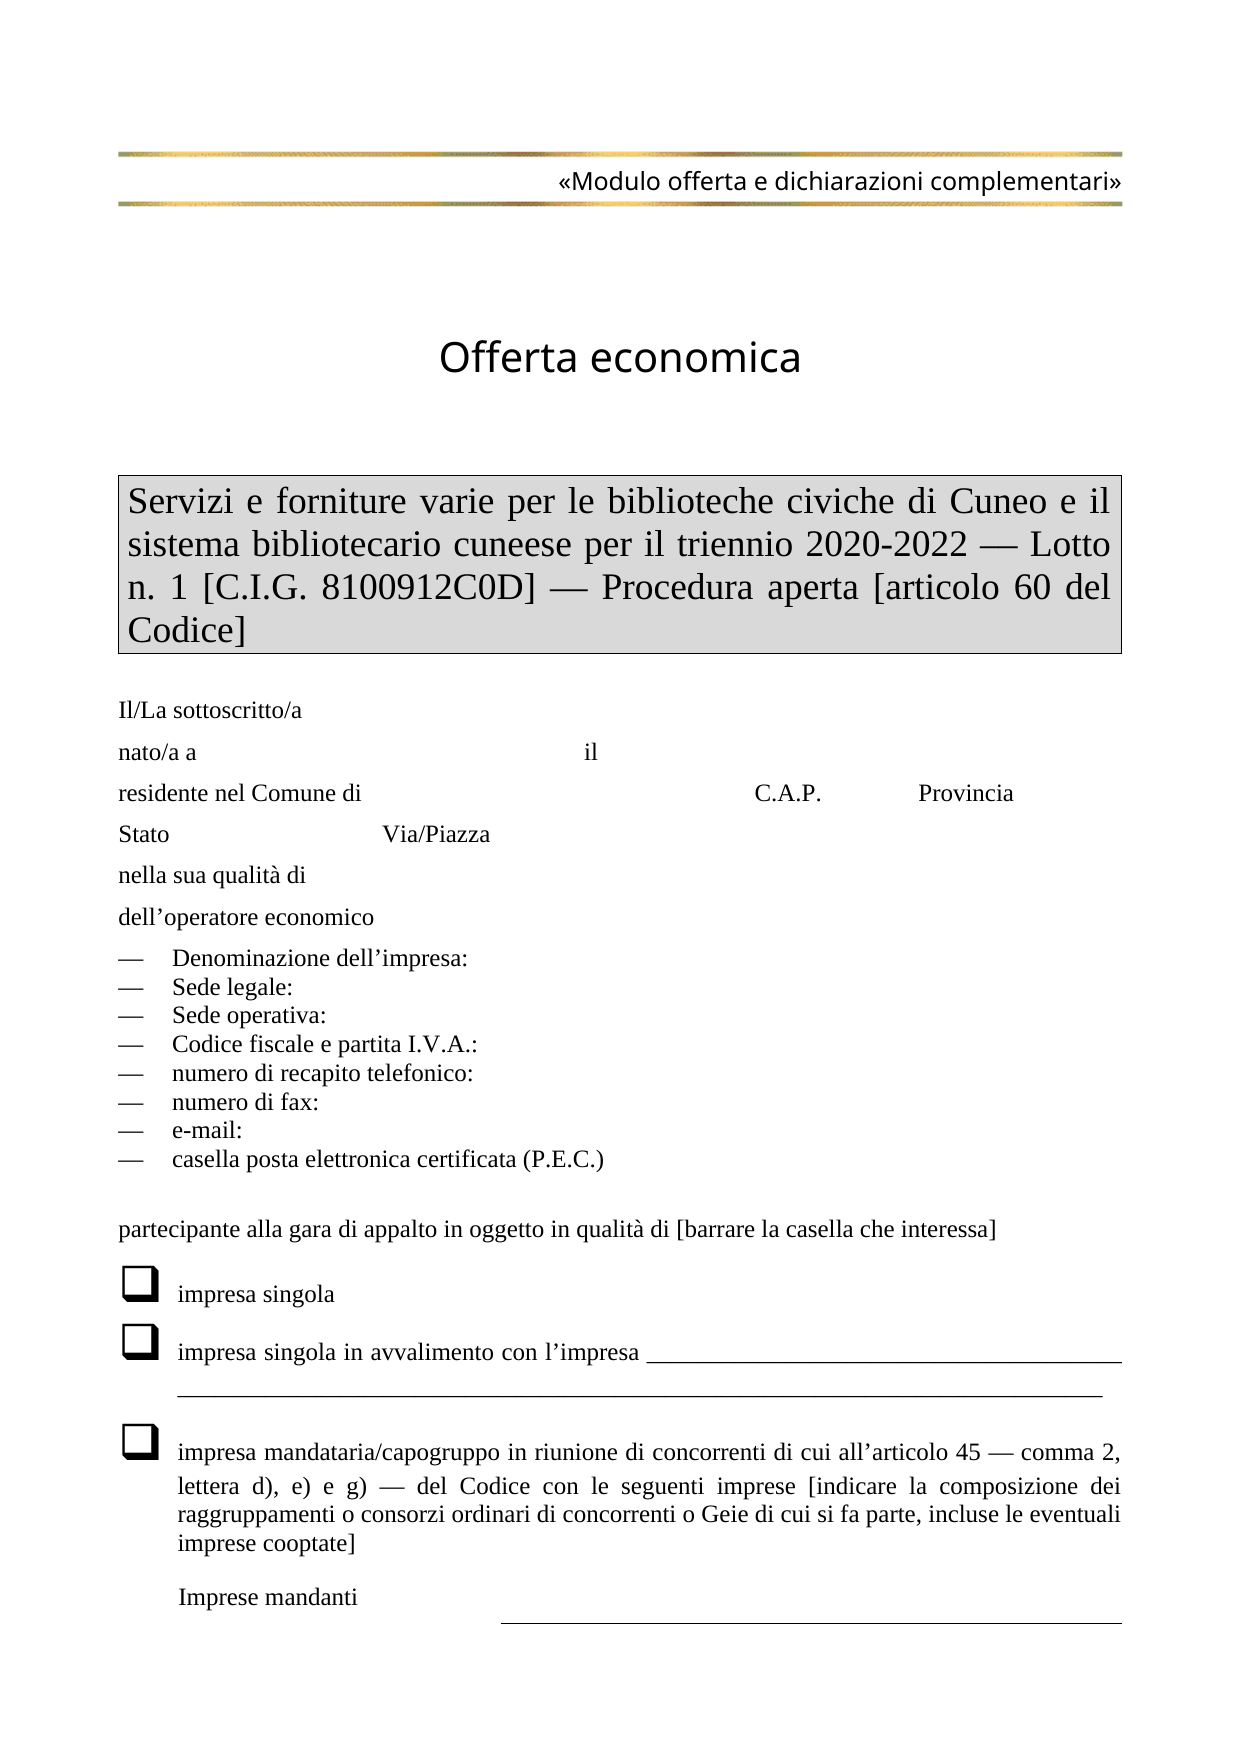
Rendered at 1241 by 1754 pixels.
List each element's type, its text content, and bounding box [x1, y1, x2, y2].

list numero di recapito telefonico: [118, 1058, 1122, 1087]
list Denominazione dell’impresa: [118, 943, 1122, 972]
text dell’operatore economico [118, 902, 1122, 930]
text Servizi e forniture varie per le biblioteche civiche di Cuneo e il sistema bibliotecario cuneese per il triennio 2020-2022 –– Lotto n. 1 [C.I.G. 8100912C0D] — Procedura aperta [articolo 60 del Codice] [119, 476, 1121, 653]
table_header [501, 1582, 1122, 1623]
text residente nel Comune di C.A.P. Provincia [118, 778, 1122, 807]
list e-mail: [118, 1115, 1122, 1144]
text Il/La sottoscritto/a [118, 695, 1122, 724]
text Offerta economica [118, 328, 1122, 384]
list casella posta elettronica certificata (P.E.C.) [118, 1144, 1122, 1173]
text nella sua qualità di [118, 860, 1122, 889]
list impresa singola [118, 1268, 1122, 1313]
list Sede operativa: [118, 1000, 1122, 1029]
text Stato Via/Piazza [118, 819, 1122, 848]
list Sede legale: [118, 972, 1122, 1000]
text nato/a a il [118, 737, 1122, 765]
text «Modulo offerta e dichiarazioni complementari» [118, 158, 1122, 197]
list Codice fiscale e partita I.V.A.: [118, 1029, 1122, 1058]
text partecipante alla gara di appalto in oggetto in qualità di [barrare la casella che interessa] [118, 1214, 1122, 1243]
list impresa mandataria/capogruppo in riunione di concorrenti di cui all’articolo 45 — comma 2, lettera d), e) e g) — del Codice con le seguenti imprese [indicare la composizione dei raggruppamenti o consorzi ordinari di concorrenti o Geie di cui si fa parte, incluse le eventuali imprese cooptate] [118, 1425, 1122, 1557]
list impresa singola in avvalimento con l’impresa ______________________________________ __________________________________________________________________________ [118, 1326, 1122, 1400]
list numero di fax: [118, 1087, 1122, 1115]
table_header Imprese mandanti [167, 1582, 501, 1623]
